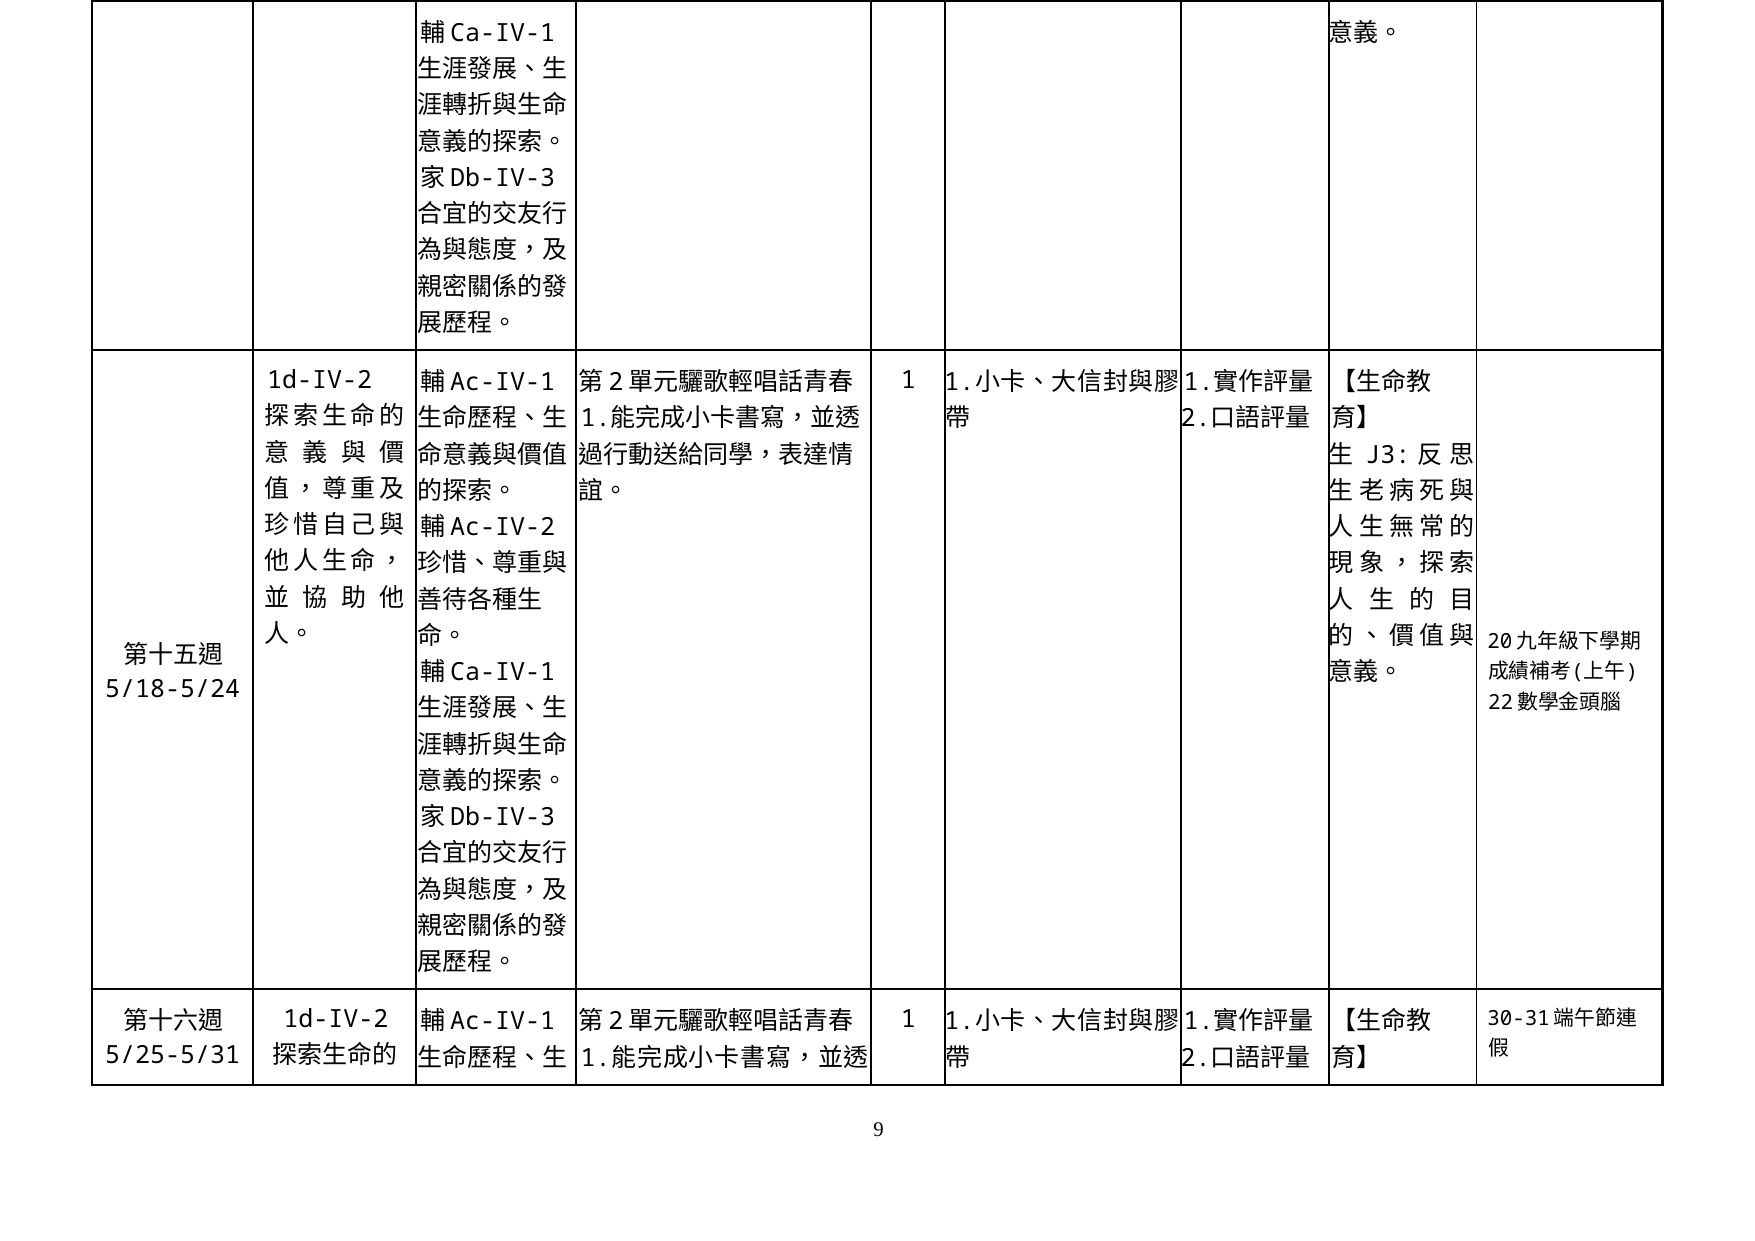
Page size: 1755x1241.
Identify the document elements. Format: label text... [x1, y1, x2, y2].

table_cell 1.實作評量 2.口語評量 [1182, 990, 1328, 1084]
table_cell 輔Ca-IV-1 生涯發展、生涯轉折與生命意義的探索。 家Db-IV-3 合宜的交友行為與態度，及親密關係的發展歷程。 [417, 2, 575, 349]
table_cell 1.實作評量 2.口語評量 [1182, 351, 1328, 988]
table_cell 1 [872, 351, 944, 988]
table_cell [872, 2, 944, 349]
table_cell 輔Ac-IV-1 生命歷程、生命意義與價值的探索。 輔Ac-IV-2 珍惜、尊重與善待各種生命。 輔Ca-IV-1 生涯發展、生涯轉折與生命意義的探索。 家Db-IV-3 合宜的交友行為與態度，及親密關係的發展歷程。 [417, 351, 575, 988]
table_cell 【生命教育】 [1330, 990, 1476, 1084]
table_cell 意義。 [1330, 2, 1476, 349]
table_cell [254, 2, 415, 349]
table_cell 輔Ac-IV-1 生命歷程、生 [417, 990, 575, 1084]
table_cell 30-31端午節連假 [1477, 990, 1661, 1084]
table_cell 1 [872, 990, 944, 1084]
table_cell [577, 2, 870, 349]
table_cell 第十五週5/18-5/24 [93, 351, 252, 988]
table_cell 第2單元驪歌輕唱話青春 1.能完成小卡書寫，並透過行動送給同學，表達情誼。 [577, 351, 870, 988]
table_cell [93, 2, 252, 349]
table_cell 第十六週5/25-5/31 [93, 990, 252, 1084]
table_cell 20九年級下學期成績補考(上午) 22數學金頭腦 [1477, 351, 1661, 988]
table_cell [1477, 2, 1661, 349]
table_cell 第2單元驪歌輕唱話青春 1.能完成小卡書寫，並透 [577, 990, 870, 1084]
table_cell 1.小卡、大信封與膠帶 [946, 990, 1180, 1084]
table_cell 【生命教育】 生J3:反思生老病死與人生無常的現象，探索人生的目的、價值與意義。 [1330, 351, 1476, 988]
table_cell 1d-IV-2 探索生命的 [254, 990, 415, 1084]
table_cell [1182, 2, 1328, 349]
table_cell [946, 2, 1180, 349]
table_cell 1d-IV-2 探索生命的意義與價值，尊重及珍惜自己與他人生命，並協助他人。 [254, 351, 415, 988]
table_cell 1.小卡、大信封與膠帶 [946, 351, 1180, 988]
